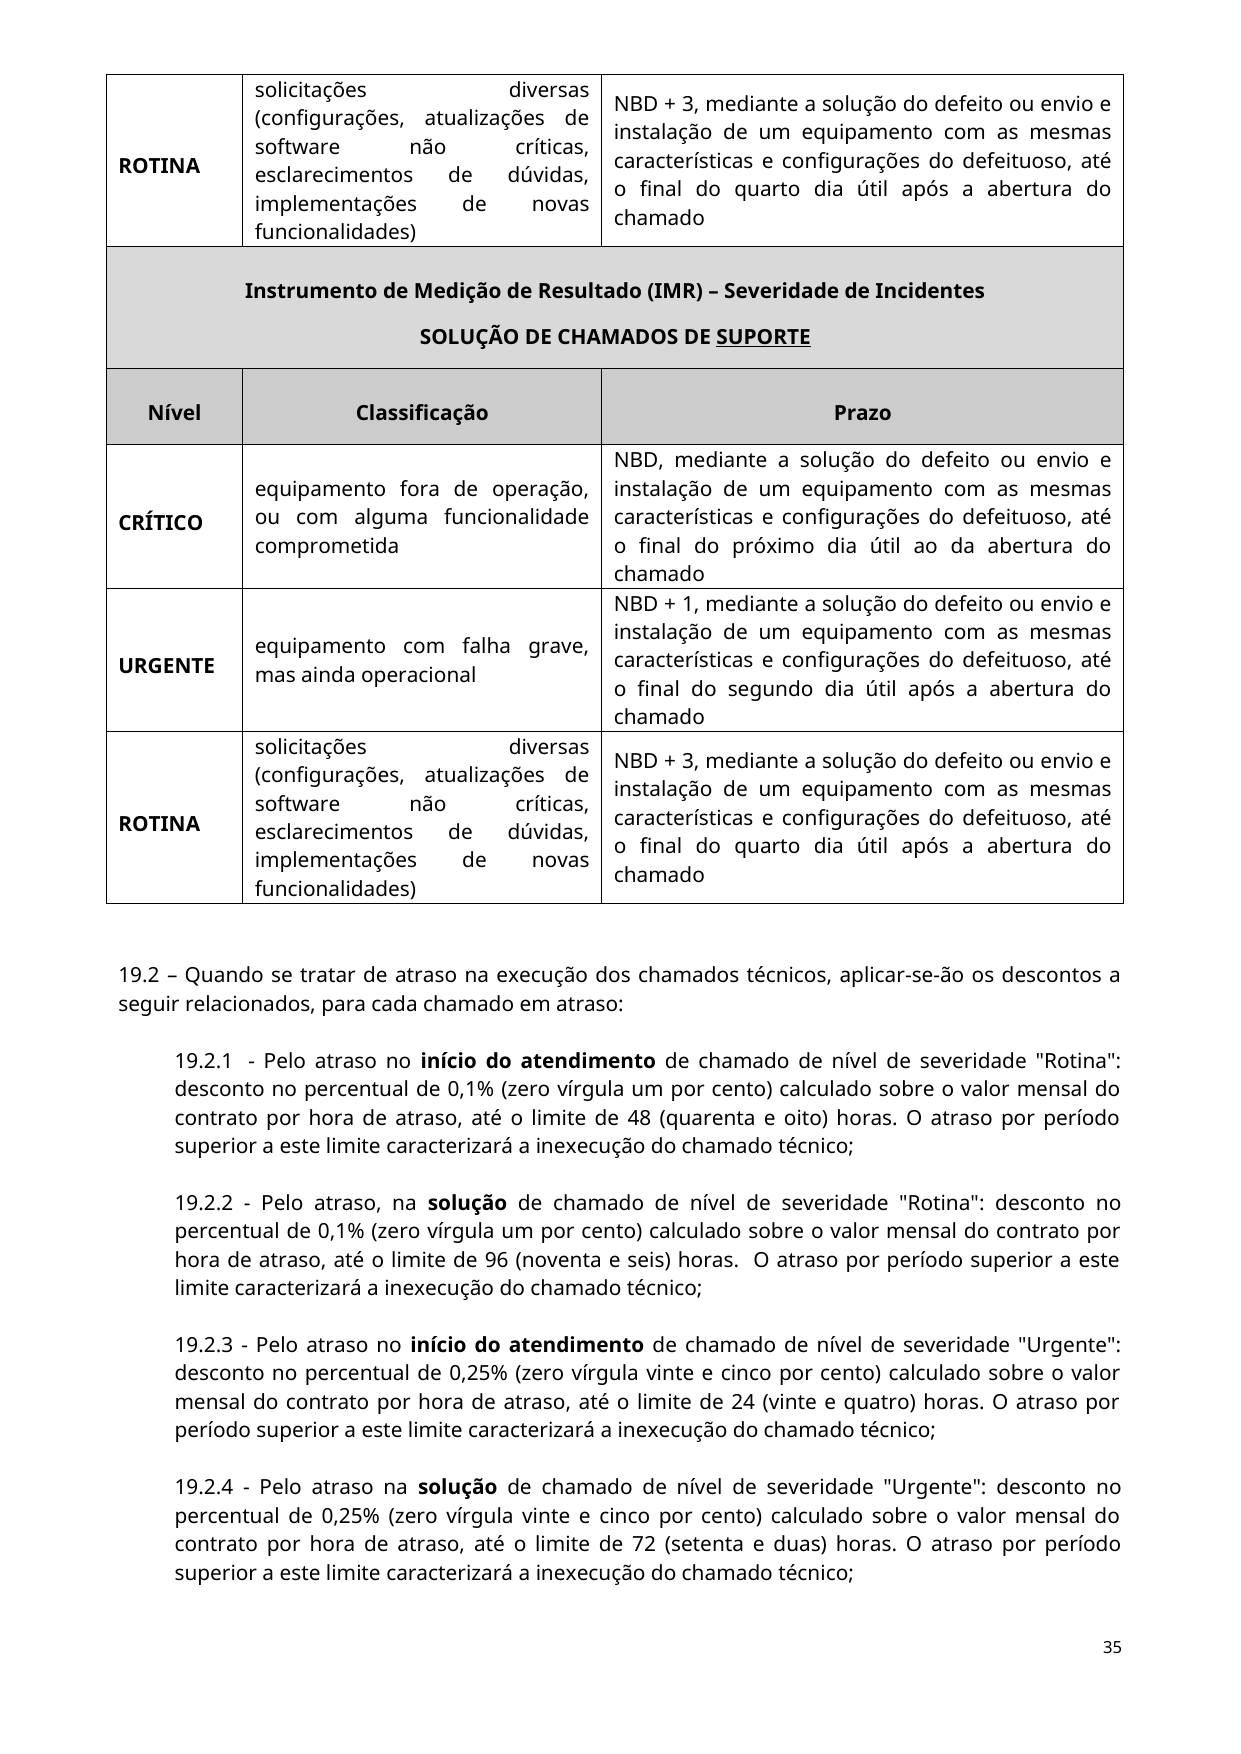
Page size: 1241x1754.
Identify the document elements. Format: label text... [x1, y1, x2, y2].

table_cell NBD + 1, mediante a solução do defeito ou envio e instalação de um equipamento com as mesmas características e configurações do defeituoso, até o final do segundo dia útil após a abertura do chamado [602, 589, 1123, 731]
table_cell solicitações diversas (configurações, atualizações de software não críticas, esclarecimentos de dúvidas, implementações de novas funcionalidades) [243, 75, 601, 246]
text 19.2.1 - Pelo atraso no início do atendimento de chamado de nível de severidade "Rotina": desconto no percentual de 0,1% (zero vírgula um por cento) calculado sobre o valor mensal do contrato por hora de atraso, até o limite de 48 (quarenta e oito) horas. O atraso por período superior a este limite caracterizará a inexecução do chamado técnico; [174, 1046, 1122, 1159]
table_cell solicitações diversas (configurações, atualizações de software não críticas, esclarecimentos de dúvidas, implementações de novas funcionalidades) [243, 732, 601, 902]
text 19.2 – Quando se tratar de atraso na execução dos chamados técnicos, aplicar-se-ão os descontos a seguir relacionados, para cada chamado em atraso: [118, 960, 1122, 1017]
table_cell URGENTE [107, 589, 242, 731]
table_cell CRÍTICO [107, 445, 242, 588]
table_cell Instrumento de Medição de Resultado (IMR) – Severidade de Incidentes SOLUÇÃO DE CHAMADOS DE SUPORTE [107, 247, 1123, 368]
table_cell Classificação [243, 369, 601, 444]
table_cell Nível [107, 369, 242, 444]
table_cell equipamento com falha grave, mas ainda operacional [243, 589, 601, 731]
table_cell Prazo [602, 369, 1123, 444]
table_cell NBD, mediante a solução do defeito ou envio e instalação de um equipamento com as mesmas características e configurações do defeituoso, até o final do próximo dia útil ao da abertura do chamado [602, 445, 1123, 588]
table_cell ROTINA [107, 75, 242, 246]
text 19.2.3 - Pelo atraso no início do atendimento de chamado de nível de severidade "Urgente": desconto no percentual de 0,25% (zero vírgula vinte e cinco por cento) calculado sobre o valor mensal do contrato por hora de atraso, até o limite de 24 (vinte e quatro) horas. O atraso por período superior a este limite caracterizará a inexecução do chamado técnico; [174, 1330, 1122, 1444]
text 19.2.4 - Pelo atraso na solução de chamado de nível de severidade "Urgente": desconto no percentual de 0,25% (zero vírgula vinte e cinco por cento) calculado sobre o valor mensal do contrato por hora de atraso, até o limite de 72 (setenta e duas) horas. O atraso por período superior a este limite caracterizará a inexecução do chamado técnico; [174, 1472, 1122, 1586]
text 19.2.2 - Pelo atraso, na solução de chamado de nível de severidade "Rotina": desconto no percentual de 0,1% (zero vírgula um por cento) calculado sobre o valor mensal do contrato por hora de atraso, até o limite de 96 (noventa e seis) horas. O atraso por período superior a este limite caracterizará a inexecução do chamado técnico; [174, 1188, 1122, 1302]
table_cell equipamento fora de operação, ou com alguma funcionalidade comprometida [243, 445, 601, 588]
table_cell NBD + 3, mediante a solução do defeito ou envio e instalação de um equipamento com as mesmas características e configurações do defeituoso, até o final do quarto dia útil após a abertura do chamado [602, 75, 1123, 246]
table_cell ROTINA [107, 732, 242, 902]
table_cell NBD + 3, mediante a solução do defeito ou envio e instalação de um equipamento com as mesmas características e configurações do defeituoso, até o final do quarto dia útil após a abertura do chamado [602, 732, 1123, 902]
